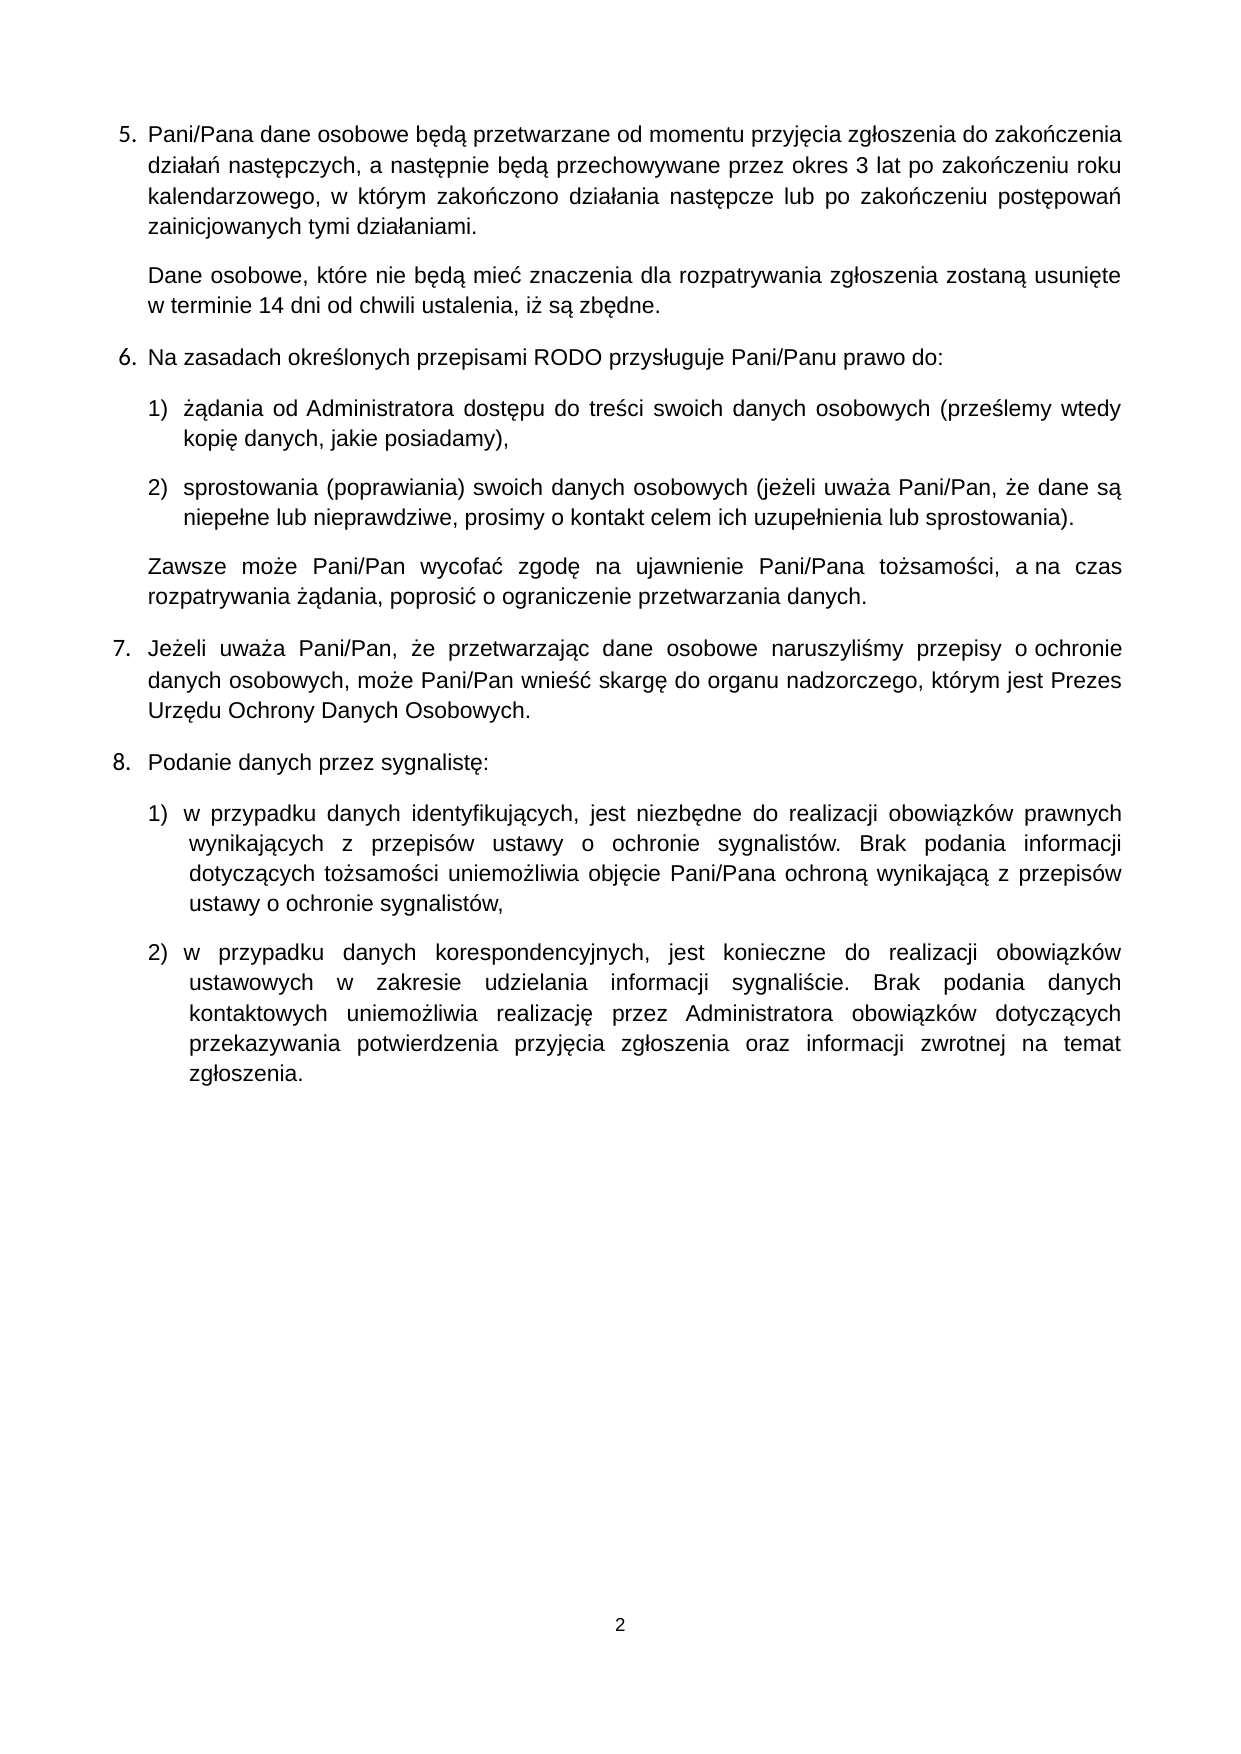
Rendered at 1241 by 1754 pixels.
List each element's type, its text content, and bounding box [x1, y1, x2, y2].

list Podanie danych przez sygnalistę: [112, 746, 1122, 776]
text Dane osobowe, które nie będą mieć znaczenia dla rozpatrywania zgłoszenia zostaną usunięte w terminie 14 dni od chwili ustalenia, iż są zbędne. [148, 262, 1122, 318]
list żądania od Administratora dostępu do treści swoich danych osobowych (prześlemy wtedy kopię danych, jakie posiadamy), [148, 395, 1122, 451]
list sprostowania (poprawiania) swoich danych osobowych (jeżeli uważa Pani/Pan, że dane są niepełne lub nieprawdziwe, prosimy o kontakt celem ich uzupełnienia lub sprostowania). [148, 474, 1122, 531]
list Na zasadach określonych przepisami RODO przysługuje Pani/Panu prawo do: [118, 341, 1122, 372]
list w przypadku danych identyfikujących, jest niezbędne do realizacji obowiązków prawnych wynikających z przepisów ustawy o ochronie sygnalistów. Brak podania informacji dotyczących tożsamości uniemożliwia objęcie Pani/Pana ochroną wynikającą z przepisów ustawy o ochronie sygnalistów, [148, 799, 1122, 917]
list Pani/Pana dane osobowe będą przetwarzane od momentu przyjęcia zgłoszenia do zakończenia działań następczych, a następnie będą przechowywane przez okres 3 lat po zakończeniu roku kalendarzowego, w którym zakończono działania następcze lub po zakończeniu postępowań zainicjowanych tymi działaniami. [118, 118, 1122, 239]
list Jeżeli uważa Pani/Pan, że przetwarzając dane osobowe naruszyliśmy przepisy o ochronie danych osobowych, może Pani/Pan wnieść skargę do organu nadzorczego, którym jest Prezes Urzędu Ochrony Danych Osobowych. [112, 632, 1122, 723]
list w przypadku danych korespondencyjnych, jest konieczne do realizacji obowiązków ustawowych w zakresie udzielania informacji sygnaliście. Brak podania danych kontaktowych uniemożliwia realizację przez Administratora obowiązków dotyczących przekazywania potwierdzenia przyjęcia zgłoszenia oraz informacji zwrotnej na temat zgłoszenia. [148, 939, 1122, 1086]
list Zawsze może Pani/Pan wycofać zgodę na ujawnienie Pani/Pana tożsamości, a na czas rozpatrywania żądania, poprosić o ograniczenie przetwarzania danych. [148, 553, 1122, 610]
